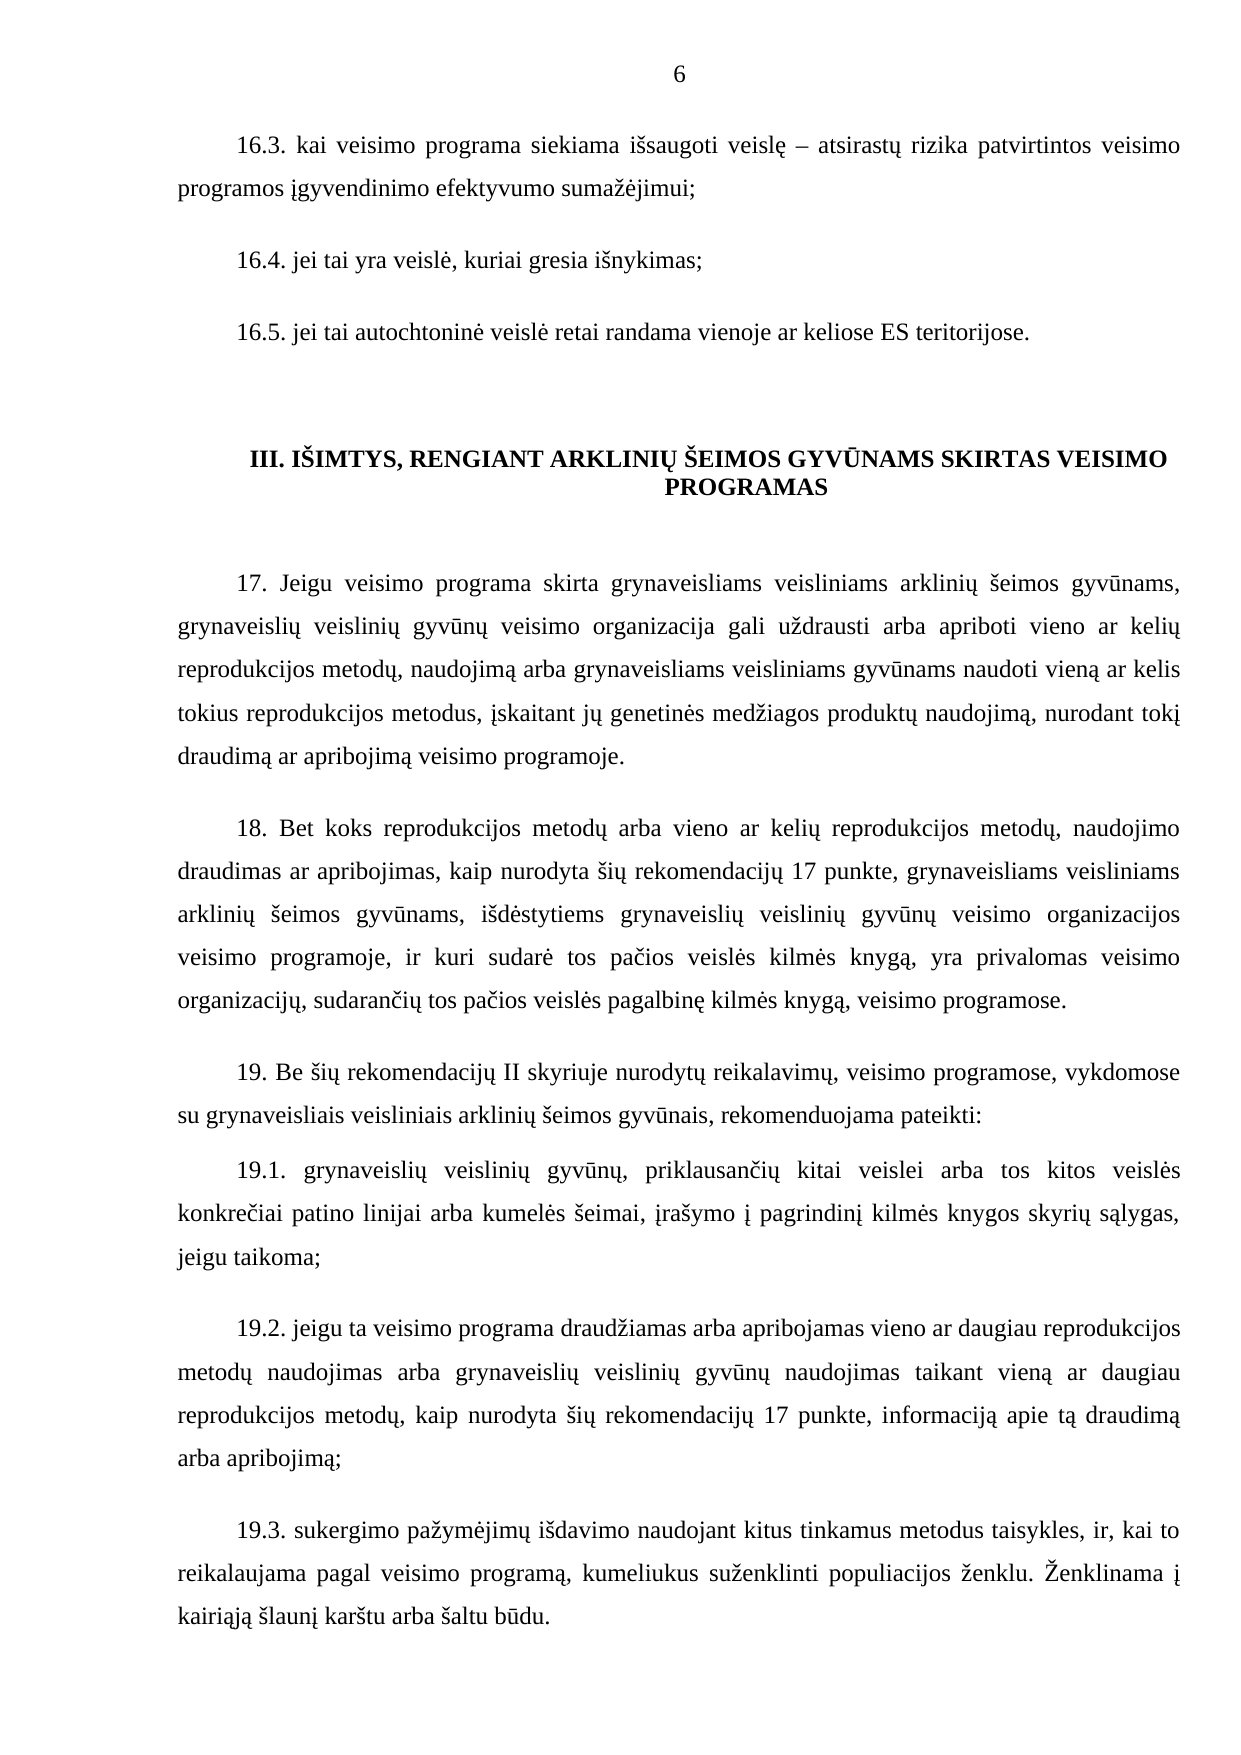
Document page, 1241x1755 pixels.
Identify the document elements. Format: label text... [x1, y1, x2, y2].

text 17. Jeigu veisimo programa skirta grynaveisliams veisliniams arklinių šeimos gyvūnams, grynaveislių veislinių gyvūnų veisimo organizacija gali uždrausti arba apriboti vieno ar kelių reprodukcijos metodų, naudojimą arba grynaveisliams veisliniams gyvūnams naudoti vieną ar kelis tokius reprodukcijos metodus, įskaitant jų genetinės medžiagos produktų naudojimą, nurodant tokį draudimą ar apribojimą veisimo programoje. [177, 568, 1181, 769]
text 18. Bet koks reprodukcijos metodų arba vieno ar kelių reprodukcijos metodų, naudojimo draudimas ar apribojimas, kaip nurodyta šių rekomendacijų 17 punkte, grynaveisliams veisliniams arklinių šeimos gyvūnams, išdėstytiems grynaveislių veislinių gyvūnų veisimo organizacijos veisimo programoje, ir kuri sudarė tos pačios veislės kilmės knygą, yra privalomas veisimo organizacijų, sudarančių tos pačios veislės pagalbinę kilmės knygą, veisimo programose. [177, 813, 1181, 1014]
text III. IŠIMTYS, RENGIANT ARKLINIŲ ŠEIMOS GYVŪNAMS SKIRTAS VEISIMO PROGRAMAS [236, 444, 1181, 501]
text 19. Be šių rekomendacijų II skyriuje nurodytų reikalavimų, veisimo programose, vykdomose su grynaveisliais veisliniais arklinių šeimos gyvūnais, rekomenduojama pateikti: [177, 1057, 1181, 1129]
text 16.4. jei tai yra veislė, kuriai gresia išnykimas; [177, 245, 1181, 274]
text 16.3. kai veisimo programa siekiama išsaugoti veislę – atsirastų rizika patvirtintos veisimo programos įgyvendinimo efektyvumo sumažėjimui; [177, 130, 1181, 202]
text 19.3. sukergimo pažymėjimų išdavimo naudojant kitus tinkamus metodus taisykles, ir, kai to reikalaujama pagal veisimo programą, kumeliukus suženklinti populiacijos ženklu. Ženklinama į kairiąją šlaunį karštu arba šaltu būdu. [177, 1515, 1181, 1630]
text 19.2. jeigu ta veisimo programa draudžiamas arba apribojamas vieno ar daugiau reprodukcijos metodų naudojimas arba grynaveislių veislinių gyvūnų naudojimas taikant vieną ar daugiau reprodukcijos metodų, kaip nurodyta šių rekomendacijų 17 punkte, informaciją apie tą draudimą arba apribojimą; [177, 1313, 1181, 1472]
text 16.5. jei tai autochtoninė veislė retai randama vienoje ar keliose ES teritorijose. [177, 317, 1181, 346]
text 19.1. grynaveislių veislinių gyvūnų, priklausančių kitai veislei arba tos kitos veislės konkrečiai patino linijai arba kumelės šeimai, įrašymo į pagrindinį kilmės knygos skyrių sąlygas, jeigu taikoma; [177, 1155, 1181, 1270]
